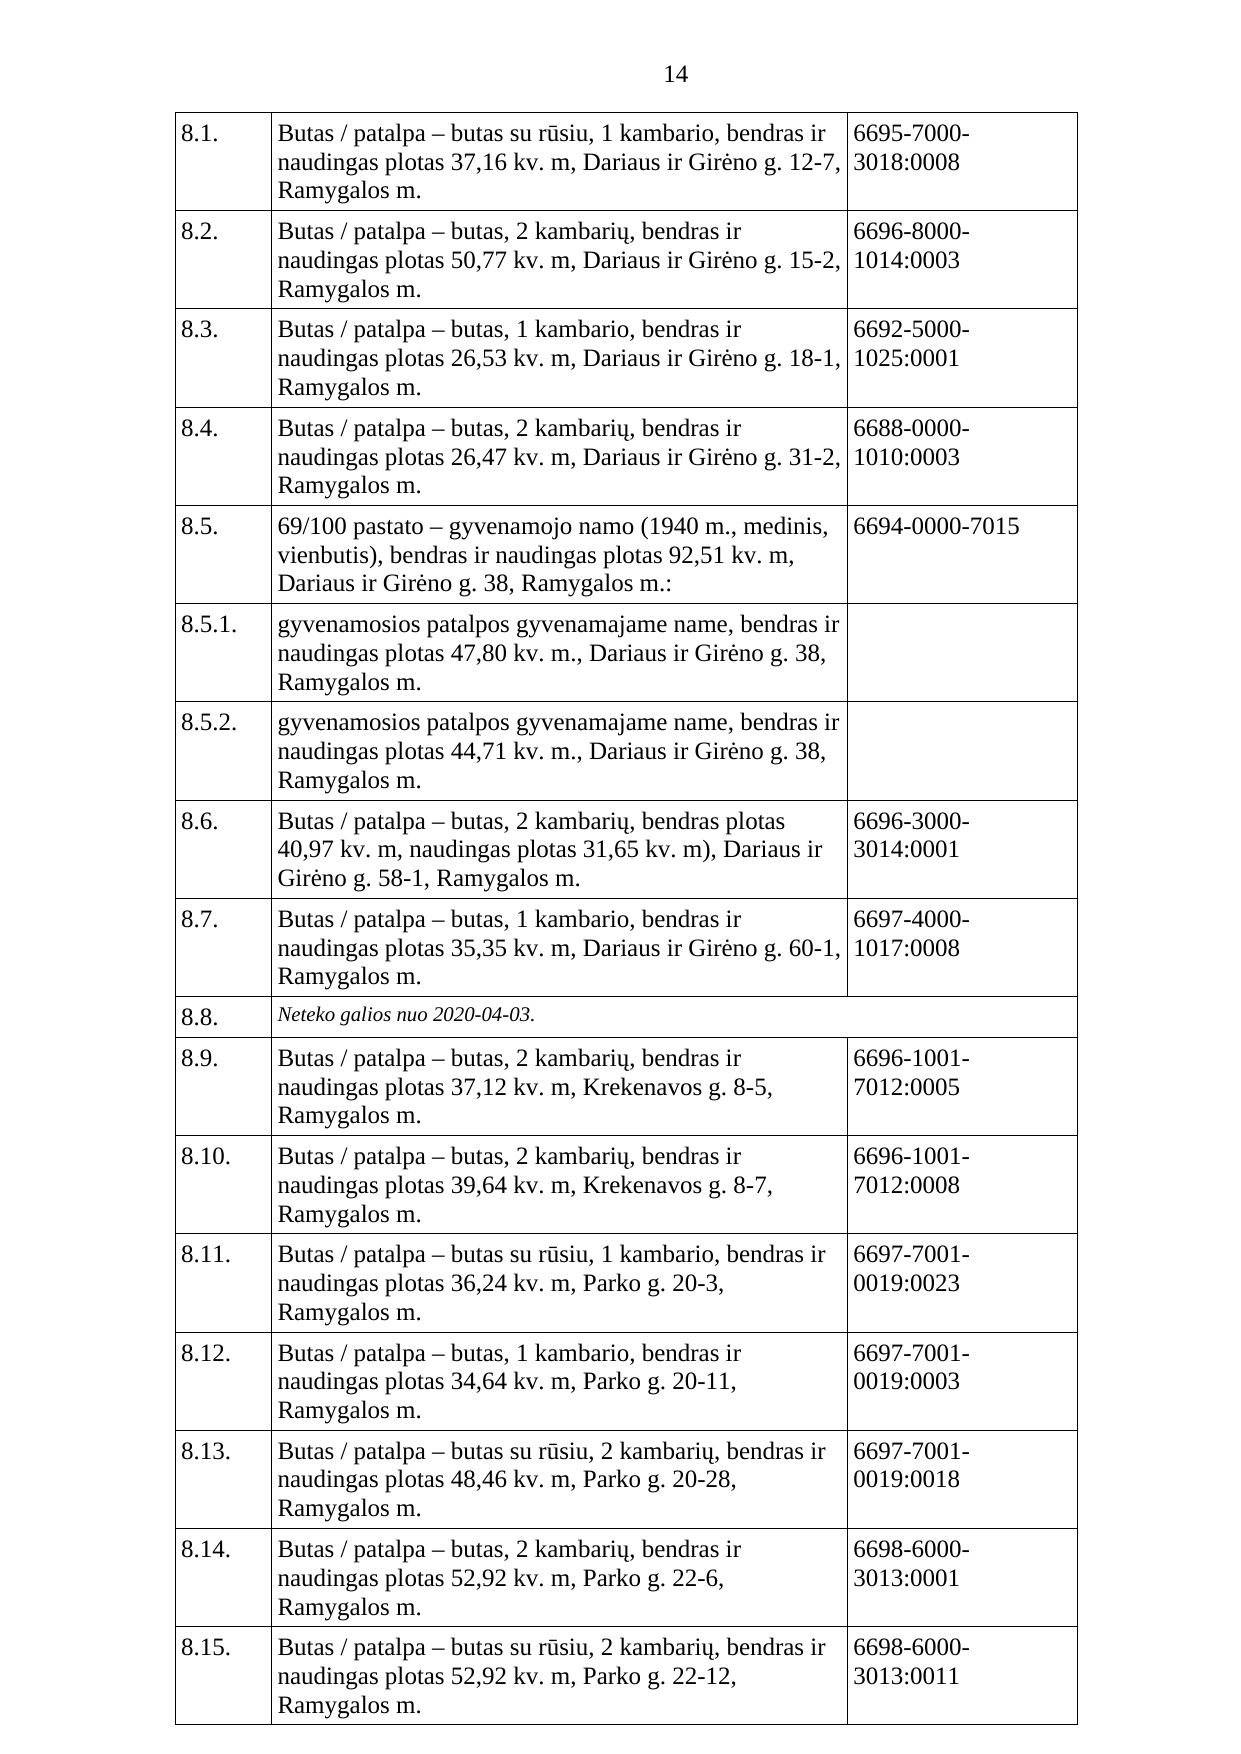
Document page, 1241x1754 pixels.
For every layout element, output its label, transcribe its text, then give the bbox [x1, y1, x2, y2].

table_cell 6692-5000-1025:0001 [848, 309, 1077, 407]
table_cell Butas / patalpa – butas, 2 kambarių, bendras plotas 40,97 kv. m, naudingas plotas 31,65 kv. m), Dariaus ir Girėno g. 58-1, Ramygalos m. [272, 801, 847, 898]
table_cell 8.2. [176, 211, 271, 308]
table_cell Butas / patalpa – butas, 1 kambario, bendras ir naudingas plotas 26,53 kv. m, Dariaus ir Girėno g. 18-1, Ramygalos m. [272, 309, 847, 407]
table_cell gyvenamosios patalpos gyvenamajame name, bendras ir naudingas plotas 44,71 kv. m., Dariaus ir Girėno g. 38, Ramygalos m. [272, 702, 847, 799]
table_cell Butas / patalpa – butas, 2 kambarių, bendras ir naudingas plotas 37,12 kv. m, Krekenavos g. 8-5, Ramygalos m. [272, 1038, 847, 1135]
table_cell Butas / patalpa – butas, 1 kambario, bendras ir naudingas plotas 34,64 kv. m, Parko g. 20-11, Ramygalos m. [272, 1333, 847, 1429]
table_cell 8.6. [176, 801, 271, 898]
table_cell gyvenamosios patalpos gyvenamajame name, bendras ir naudingas plotas 47,80 kv. m., Dariaus ir Girėno g. 38, Ramygalos m. [272, 604, 847, 701]
table_cell 6695-7000-3018:0008 [848, 113, 1077, 210]
table_cell 6697-4000-1017:0008 [848, 899, 1077, 996]
table_cell Butas / patalpa – butas, 1 kambario, bendras ir naudingas plotas 35,35 kv. m, Dariaus ir Girėno g. 60-1, Ramygalos m. [272, 899, 847, 996]
table_cell 8.12. [176, 1333, 271, 1429]
table_cell 8.5. [176, 506, 271, 603]
table_cell 8.3. [176, 309, 271, 407]
table_cell 6696-1001-7012:0008 [848, 1136, 1077, 1233]
table_cell 8.9. [176, 1038, 271, 1135]
table_cell 6697-7001-0019:0018 [848, 1431, 1077, 1528]
table_cell 8.11. [176, 1234, 271, 1331]
table_cell 8.14. [176, 1529, 271, 1626]
table_cell Butas / patalpa – butas su rūsiu, 2 kambarių, bendras ir naudingas plotas 52,92 kv. m, Parko g. 22-12, Ramygalos m. [272, 1627, 847, 1724]
table_cell [848, 604, 1077, 701]
table_cell 6696-1001-7012:0005 [848, 1038, 1077, 1135]
table_cell 8.7. [176, 899, 271, 996]
table_cell Butas / patalpa – butas su rūsiu, 2 kambarių, bendras ir naudingas plotas 48,46 kv. m, Parko g. 20-28, Ramygalos m. [272, 1431, 847, 1528]
table_cell Neteko galios nuo 2020-04-03. [272, 997, 1077, 1037]
table_cell 8.4. [176, 408, 271, 505]
table_cell 6696-8000-1014:0003 [848, 211, 1077, 308]
table_cell 6696-3000-3014:0001 [848, 801, 1077, 898]
table_cell 8.15. [176, 1627, 271, 1724]
table_cell [848, 702, 1077, 799]
table_cell 69/100 pastato – gyvenamojo namo (1940 m., medinis, vienbutis), bendras ir naudingas plotas 92,51 kv. m, Dariaus ir Girėno g. 38, Ramygalos m.: [272, 506, 847, 603]
table_cell 6698-6000-3013:0011 [848, 1627, 1077, 1724]
table_cell 8.13. [176, 1431, 271, 1528]
table_cell 8.5.1. [176, 604, 271, 701]
table_cell Butas / patalpa – butas su rūsiu, 1 kambario, bendras ir naudingas plotas 36,24 kv. m, Parko g. 20-3, Ramygalos m. [272, 1234, 847, 1331]
table_cell Butas / patalpa – butas, 2 kambarių, bendras ir naudingas plotas 52,92 kv. m, Parko g. 22-6, Ramygalos m. [272, 1529, 847, 1626]
table_cell 8.1. [176, 113, 271, 210]
table_cell 6697-7001-0019:0023 [848, 1234, 1077, 1331]
table_cell 6697-7001-0019:0003 [848, 1333, 1077, 1429]
table_cell 6688-0000-1010:0003 [848, 408, 1077, 505]
table_cell Butas / patalpa – butas su rūsiu, 1 kambario, bendras ir naudingas plotas 37,16 kv. m, Dariaus ir Girėno g. 12-7, Ramygalos m. [272, 113, 847, 210]
table_cell 8.5.2. [176, 702, 271, 799]
table_cell Butas / patalpa – butas, 2 kambarių, bendras ir naudingas plotas 26,47 kv. m, Dariaus ir Girėno g. 31-2, Ramygalos m. [272, 408, 847, 505]
table_cell 6694-0000-7015 [848, 506, 1077, 603]
table_cell Butas / patalpa – butas, 2 kambarių, bendras ir naudingas plotas 50,77 kv. m, Dariaus ir Girėno g. 15-2, Ramygalos m. [272, 211, 847, 308]
table_cell 8.8. [176, 997, 271, 1037]
table_cell 8.10. [176, 1136, 271, 1233]
table_cell Butas / patalpa – butas, 2 kambarių, bendras ir naudingas plotas 39,64 kv. m, Krekenavos g. 8-7, Ramygalos m. [272, 1136, 847, 1233]
table_cell 6698-6000-3013:0001 [848, 1529, 1077, 1626]
